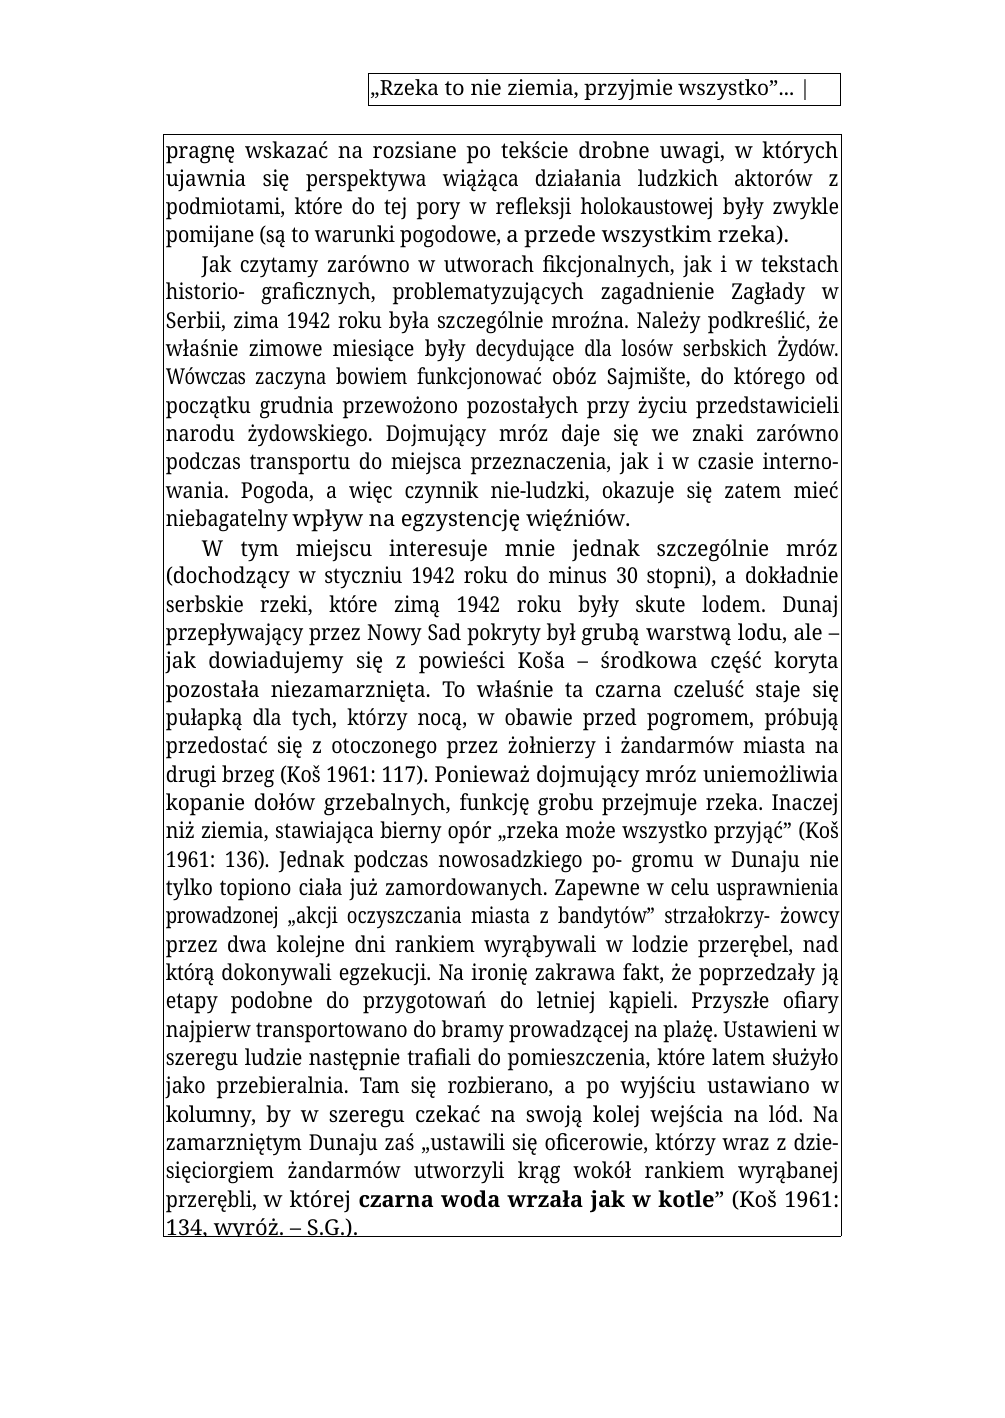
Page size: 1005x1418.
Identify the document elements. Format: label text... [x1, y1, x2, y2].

text „Rzeka to nie ziemia, przyjmie wszystko”... | 193 [370, 74, 840, 105]
text pragnę wskazać na rozsiane po tekście drobne uwagi, w których ujawnia się perspektywa wiążąca działania ludzkich aktorów z podmiotami, które do tej pory w refleksji holokaustowej były zwykle pomijane (są to warunki pogodowe, a przede wszystkim rzeka). [166, 136, 839, 249]
text W tym miejscu interesuje mnie jednak szczególnie mróz (dochodzący w styczniu 1942 roku do minus 30 stopni), a dokładnie serbskie rzeki, które zimą 1942 roku były skute lodem. Dunaj przepływający przez Nowy Sad pokryty był grubą warstwą lodu, ale – jak dowiadujemy się z powieści Koša – środkowa część koryta pozostała niezamarznięta. To właśnie ta czarna czeluść staje się pułapką dla tych, którzy nocą, w obawie przed pogromem, próbują przedostać się z otoczonego przez żołnierzy i żandarmów miasta na drugi brzeg (Koš 1961: 117). Ponieważ dojmujący mróz uniemożliwia kopanie dołów grzebalnych, funkcję grobu przejmuje rzeka. Inaczej niż ziemia, stawiająca bierny opór „rzeka może wszystko przyjąć” (Koš 1961: 136). Jednak podczas nowosadzkiego po- gromu w Dunaju nie tylko topiono ciała już zamordowanych. Zapewne w celu usprawnienia prowadzonej „akcji oczyszczania miasta z bandytów” strzałokrzy- żowcy przez dwa kolejne dni rankiem wyrąbywali w lodzie przerębel, nad którą dokonywali egzekucji. Na ironię zakrawa fakt, że poprzedzały ją etapy podobne do przygotowań do letniej kąpieli. Przyszłe ofiary najpierw transportowano do bramy prowadzącej na plażę. Ustawieni w szeregu ludzie następnie trafiali do pomieszczenia, które latem służyło jako przebieralnia. Tam się rozbierano, a po wyjściu ustawiano w kolumny, by w szeregu czekać na swoją kolej wejścia na lód. Na zamarzniętym Dunaju zaś „ustawili się oficerowie, którzy wraz z dzie- sięciorgiem żandarmów utworzyli krąg wokół rankiem wyrąbanej przerębli, w której czarna woda wrzała jak w kotle” (Koš 1961: 134, wyróż. – S.G.). [166, 533, 839, 1236]
text Jak czytamy zarówno w utworach fikcjonalnych, jak i w tekstach historio- graficznych, problematyzujących zagadnienie Zagłady w Serbii, zima 1942 roku była szczególnie mroźna. Należy podkreślić, że właśnie zimowe miesiące były decydujące dla losów serbskich Żydów. Wówczas zaczyna bowiem funkcjonować obóz Sajmište, do którego od początku grudnia przewożono pozostałych przy życiu przedstawicieli narodu żydowskiego. Dojmujący mróz daje się we znaki zarówno podczas transportu do miejsca przeznaczenia, jak i w czasie interno- wania. Pogoda, a więc czynnik nie-ludzki, okazuje się zatem mieć niebagatelny wpływ na egzystencję więźniów. [166, 249, 839, 533]
